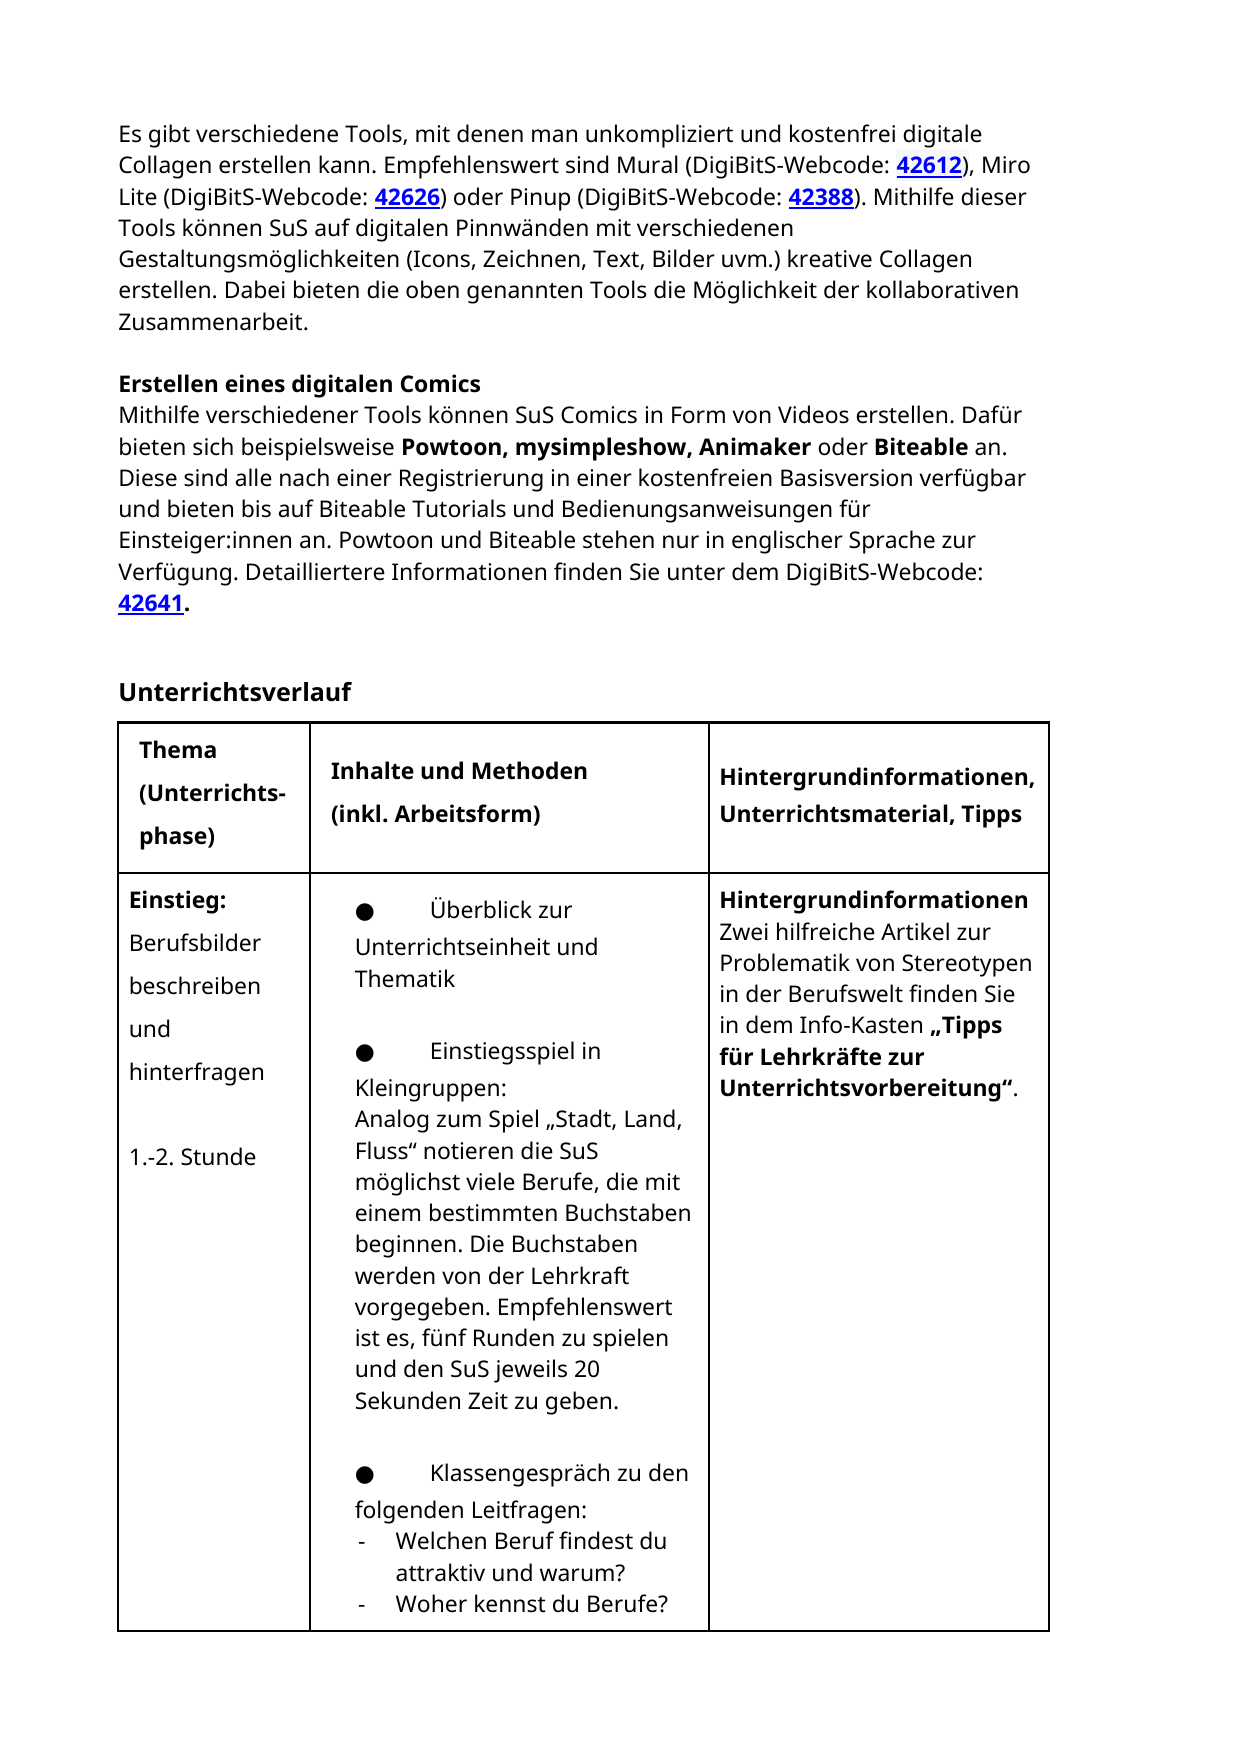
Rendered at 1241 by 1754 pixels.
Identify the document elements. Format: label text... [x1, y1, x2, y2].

table_header Hintergrundinformationen, Unterrichtsmaterial, Tipps [710, 724, 1048, 872]
text Erstellen eines digitalen Comics [118, 368, 1049, 399]
table_header Thema (Unterrichts-phase) [119, 724, 309, 872]
text Mithilfe verschiedener Tools können SuS Comics in Form von Videos erstellen. Dafür bieten sich beispielsweise Powtoon, mysimpleshow, Animaker oder Biteable an. Diese sind alle nach einer Registrierung in einer kostenfreien Basisversion verfügbar und bieten bis auf Biteable Tutorials und Bedienungsanweisungen für Einsteiger:innen an. Powtoon und Biteable stehen nur in englischer Sprache zur Verfügung. Detailliertere Informationen finden Sie unter dem DigiBitS-Webcode: 42641. [118, 399, 1049, 618]
table_cell Überblick zur Unterrichtseinheit und Thematik Einstiegsspiel in Kleingruppen: Analog zum Spiel „Stadt, Land, Fluss“ notieren die SuS möglichst viele Berufe, die mit einem bestimmten Buchstaben beginnen. Die Buchstaben werden von der Lehrkraft vorgegeben. Empfehlenswert ist es, fünf Runden zu spielen und den SuS jeweils 20 Sekunden Zeit zu geben. Klassengespräch zu den folgenden Leitfragen: Welchen Beruf findest du attraktiv und warum? Woher kennst du Berufe? [311, 874, 708, 1629]
text Unterrichtsverlauf [118, 675, 1049, 709]
table_cell Hintergrundinformationen Zwei hilfreiche Artikel zur Problematik von Stereotypen in der Berufswelt finden Sie in dem Info-Kasten „Tipps für Lehrkräfte zur Unterrichtsvorbereitung“. [710, 874, 1048, 1629]
table_header Inhalte und Methoden (inkl. Arbeitsform) [311, 724, 708, 872]
table_cell Einstieg: Berufsbilder beschreiben und hinterfragen 1.-2. Stunde [119, 874, 309, 1629]
text Es gibt verschiedene Tools, mit denen man unkompliziert und kostenfrei digitale Collagen erstellen kann. Empfehlenswert sind Mural (DigiBitS-Webcode: 42612), Miro Lite (DigiBitS-Webcode: 42626) oder Pinup (DigiBitS-Webcode: 42388). Mithilfe dieser Tools können SuS auf digitalen Pinnwänden mit verschiedenen Gestaltungsmöglichkeiten (Icons, Zeichnen, Text, Bilder uvm.) kreative Collagen erstellen. Dabei bieten die oben genannten Tools die Möglichkeit der kollaborativen Zusammenarbeit. [118, 118, 1049, 337]
